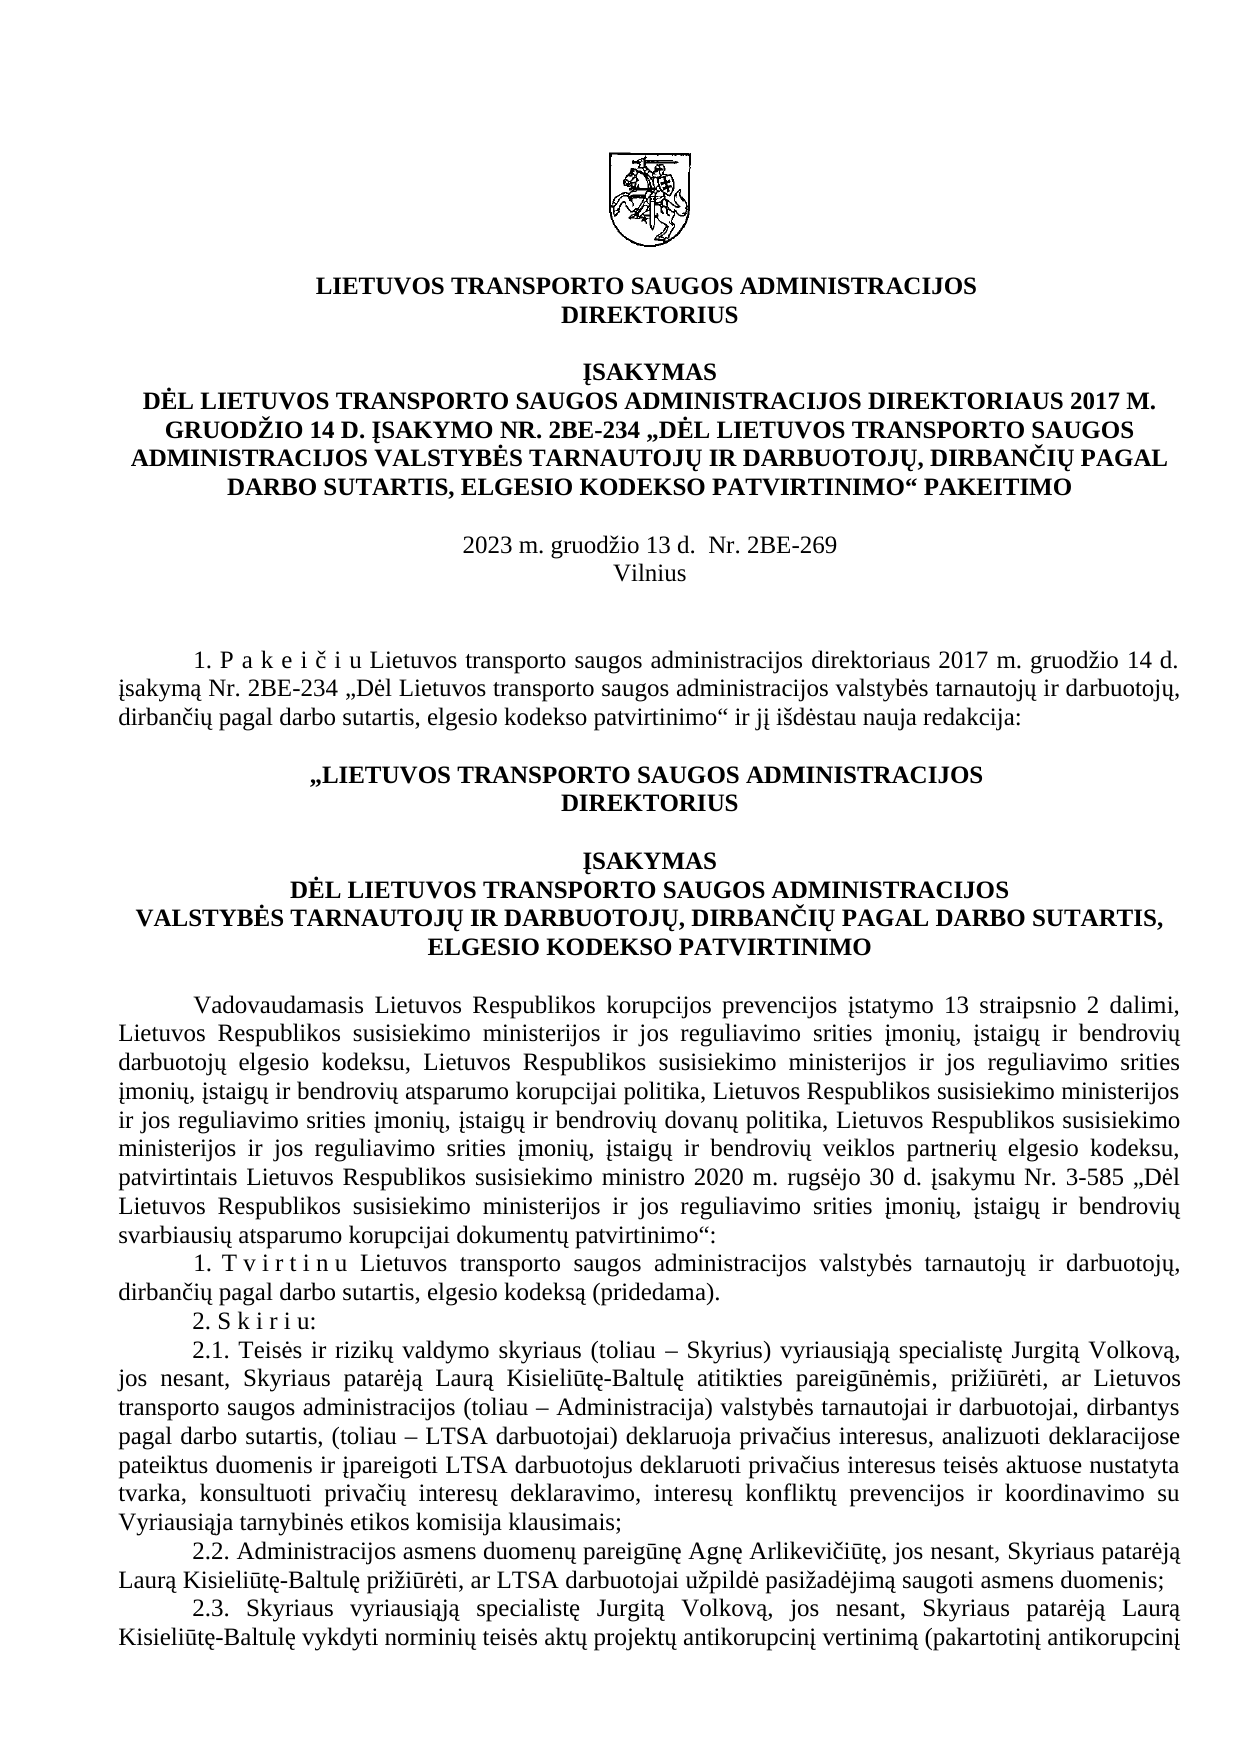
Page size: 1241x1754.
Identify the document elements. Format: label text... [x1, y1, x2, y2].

text 2. S k i r i u: [118, 1306, 1181, 1335]
text ĮSAKYMAS [118, 357, 1181, 386]
text 2.1. Teisės ir rizikų valdymo skyriaus (toliau – Skyrius) vyriausiąją specialistę Jurgitą Volkovą, jos nesant, Skyriaus patarėją Laurą Kisieliūtę-Baltulę atitikties pareigūnėmis, prižiūrėti, ar Lietuvos transporto saugos administracijos (toliau – Administracija) valstybės tarnautojai ir darbuotojai, dirbantys pagal darbo sutartis, (toliau – LTSA darbuotojai) deklaruoja privačius interesus, analizuoti deklaracijose pateiktus duomenis ir įpareigoti LTSA darbuotojus deklaruoti privačius interesus teisės aktuose nustatyta tvarka, konsultuoti privačių interesų deklaravimo, interesų konfliktų prevencijos ir koordinavimo su Vyriausiąja tarnybinės etikos komisija klausimais; [118, 1335, 1181, 1536]
text „LIETUVOS TRANSPORTO SAUGOS ADMINISTRACIJOS [118, 760, 1181, 788]
text Vilnius [118, 558, 1181, 587]
text DIREKTORIUS [118, 300, 1181, 328]
text 2023 m. gruodžio 13 d. Nr. 2BE-269 [118, 530, 1181, 558]
text DIREKTORIUS [118, 788, 1181, 817]
text LIETUVOS TRANSPORTO SAUGOS ADMINISTRACIJOS [118, 271, 1181, 300]
text 1. Tvirtinu Lietuvos transporto saugos administracijos valstybės tarnautojų ir darbuotojų, dirbančių pagal darbo sutartis, elgesio kodeksą (pridedama). [118, 1248, 1181, 1306]
text 2.2. Administracijos asmens duomenų pareigūnę Agnę Arlikevičiūtę, jos nesant, Skyriaus patarėją Laurą Kisieliūtę-Baltulę prižiūrėti, ar LTSA darbuotojai užpildė pasižadėjimą saugoti asmens duomenis; [118, 1536, 1181, 1593]
text 1. P a k e i č i u Lietuvos transporto saugos administracijos direktoriaus 2017 m. gruodžio 14 d. įsakymą Nr. 2BE-234 „Dėl Lietuvos transporto saugos administracijos valstybės tarnautojų ir darbuotojų, dirbančių pagal darbo sutartis, elgesio kodekso patvirtinimo“ ir jį išdėstau nauja redakcija: [118, 645, 1181, 731]
text VALSTYBĖS TARNAUTOJŲ IR DARBUOTOJŲ, DIRBANČIŲ PAGAL DARBO SUTARTIS, ELGESIO KODEKSO PATVIRTINIMO [118, 903, 1181, 961]
text 2.3. Skyriaus vyriausiąją specialistę Jurgitą Volkovą, jos nesant, Skyriaus patarėją Laurą Kisieliūtę-Baltulę vykdyti norminių teisės aktų projektų antikorupcinį vertinimą (pakartotinį antikorupcinį [118, 1593, 1181, 1651]
text DĖL LIETUVOS TRANSPORTO SAUGOS ADMINISTRACIJOS [118, 875, 1181, 903]
text Vadovaudamasis Lietuvos Respublikos korupcijos prevencijos įstatymo 13 straipsnio 2 dalimi, Lietuvos Respublikos susisiekimo ministerijos ir jos reguliavimo srities įmonių, įstaigų ir bendrovių darbuotojų elgesio kodeksu, Lietuvos Respublikos susisiekimo ministerijos ir jos reguliavimo srities įmonių, įstaigų ir bendrovių atsparumo korupcijai politika, Lietuvos Respublikos susisiekimo ministerijos ir jos reguliavimo srities įmonių, įstaigų ir bendrovių dovanų politika, Lietuvos Respublikos susisiekimo ministerijos ir jos reguliavimo srities įmonių, įstaigų ir bendrovių veiklos partnerių elgesio kodeksu, patvirtintais Lietuvos Respublikos susisiekimo ministro 2020 m. rugsėjo 30 d. įsakymu Nr. 3-585 „Dėl Lietuvos Respublikos susisiekimo ministerijos ir jos reguliavimo srities įmonių, įstaigų ir bendrovių svarbiausių atsparumo korupcijai dokumentų patvirtinimo“: [118, 990, 1181, 1248]
text DĖL LIETUVOS TRANSPORTO SAUGOS ADMINISTRACIJOS DIREKTORIAUS 2017 M. GRUODŽIO 14 D. ĮSAKYMO NR. 2BE-234 „DĖL LIETUVOS TRANSPORTO SAUGOS ADMINISTRACIJOS VALSTYBĖS TARNAUTOJŲ IR DARBUOTOJŲ, DIRBANČIŲ PAGAL DARBO SUTARTIS, ELGESIO KODEKSO PATVIRTINIMO“ PAKEITIMO [118, 386, 1181, 501]
text ĮSAKYMAS [118, 846, 1181, 875]
